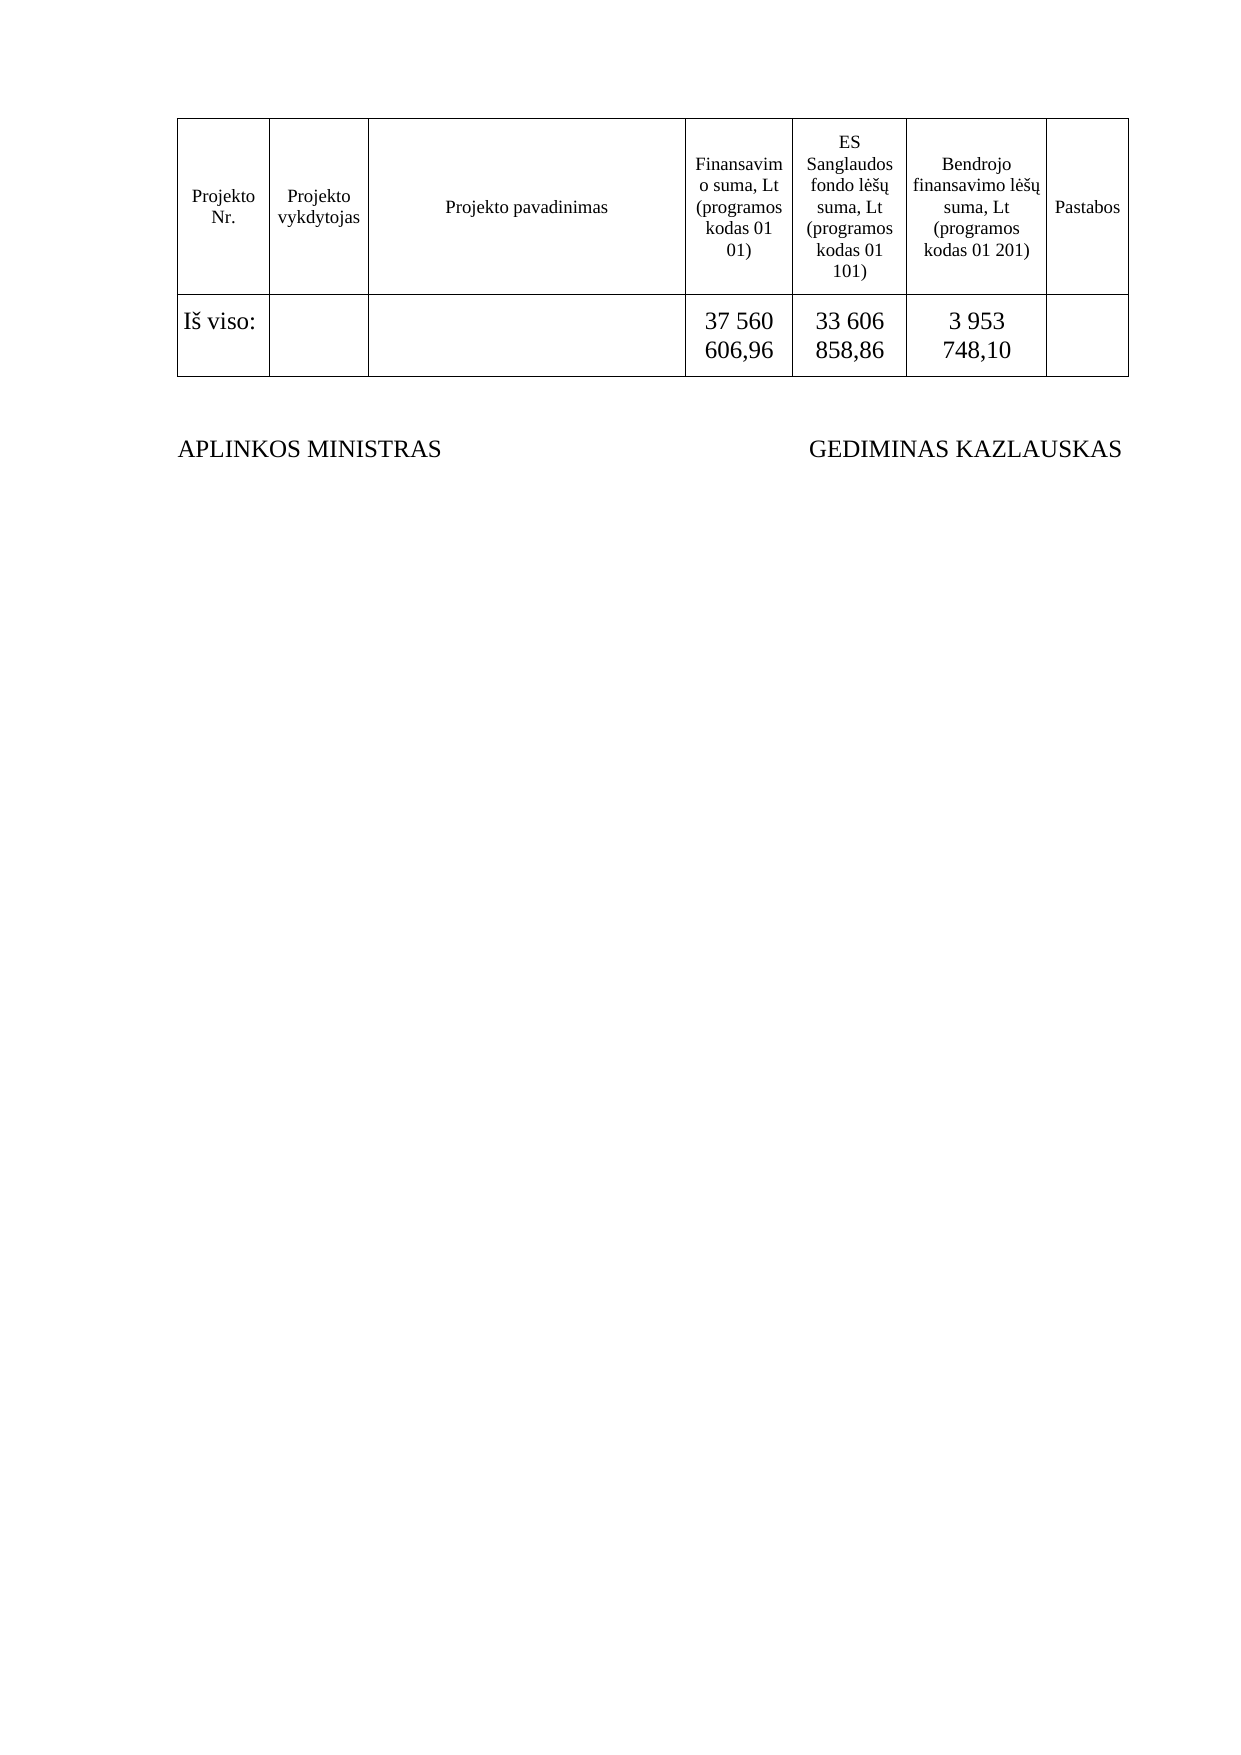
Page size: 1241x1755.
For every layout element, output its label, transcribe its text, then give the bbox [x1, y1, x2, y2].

table_cell 37 560 606,96 [686, 295, 792, 376]
text Aplinkos ministras Gediminas Kazlauskas [177, 434, 1122, 463]
table_cell [1047, 295, 1128, 376]
table_cell 3 953 748,10 [907, 295, 1046, 376]
table_header Finansavimo suma, Lt (programos kodas 01 01) [686, 119, 792, 294]
table_cell [369, 295, 685, 376]
table_header Pastabos [1047, 119, 1128, 294]
table_header ES Sanglaudos fondo lėšų suma, Lt (programos kodas 01 101) [793, 119, 906, 294]
table_header Projekto vykdytojas [270, 119, 368, 294]
table_cell Iš viso: [178, 295, 269, 376]
table_header Projekto pavadinimas [369, 119, 685, 294]
table_cell [270, 295, 368, 376]
table_cell 33 606 858,86 [793, 295, 906, 376]
table_header Projekto Nr. [178, 119, 269, 294]
table_header Bendrojo finansavimo lėšų suma, Lt (programos kodas 01 201) [907, 119, 1046, 294]
